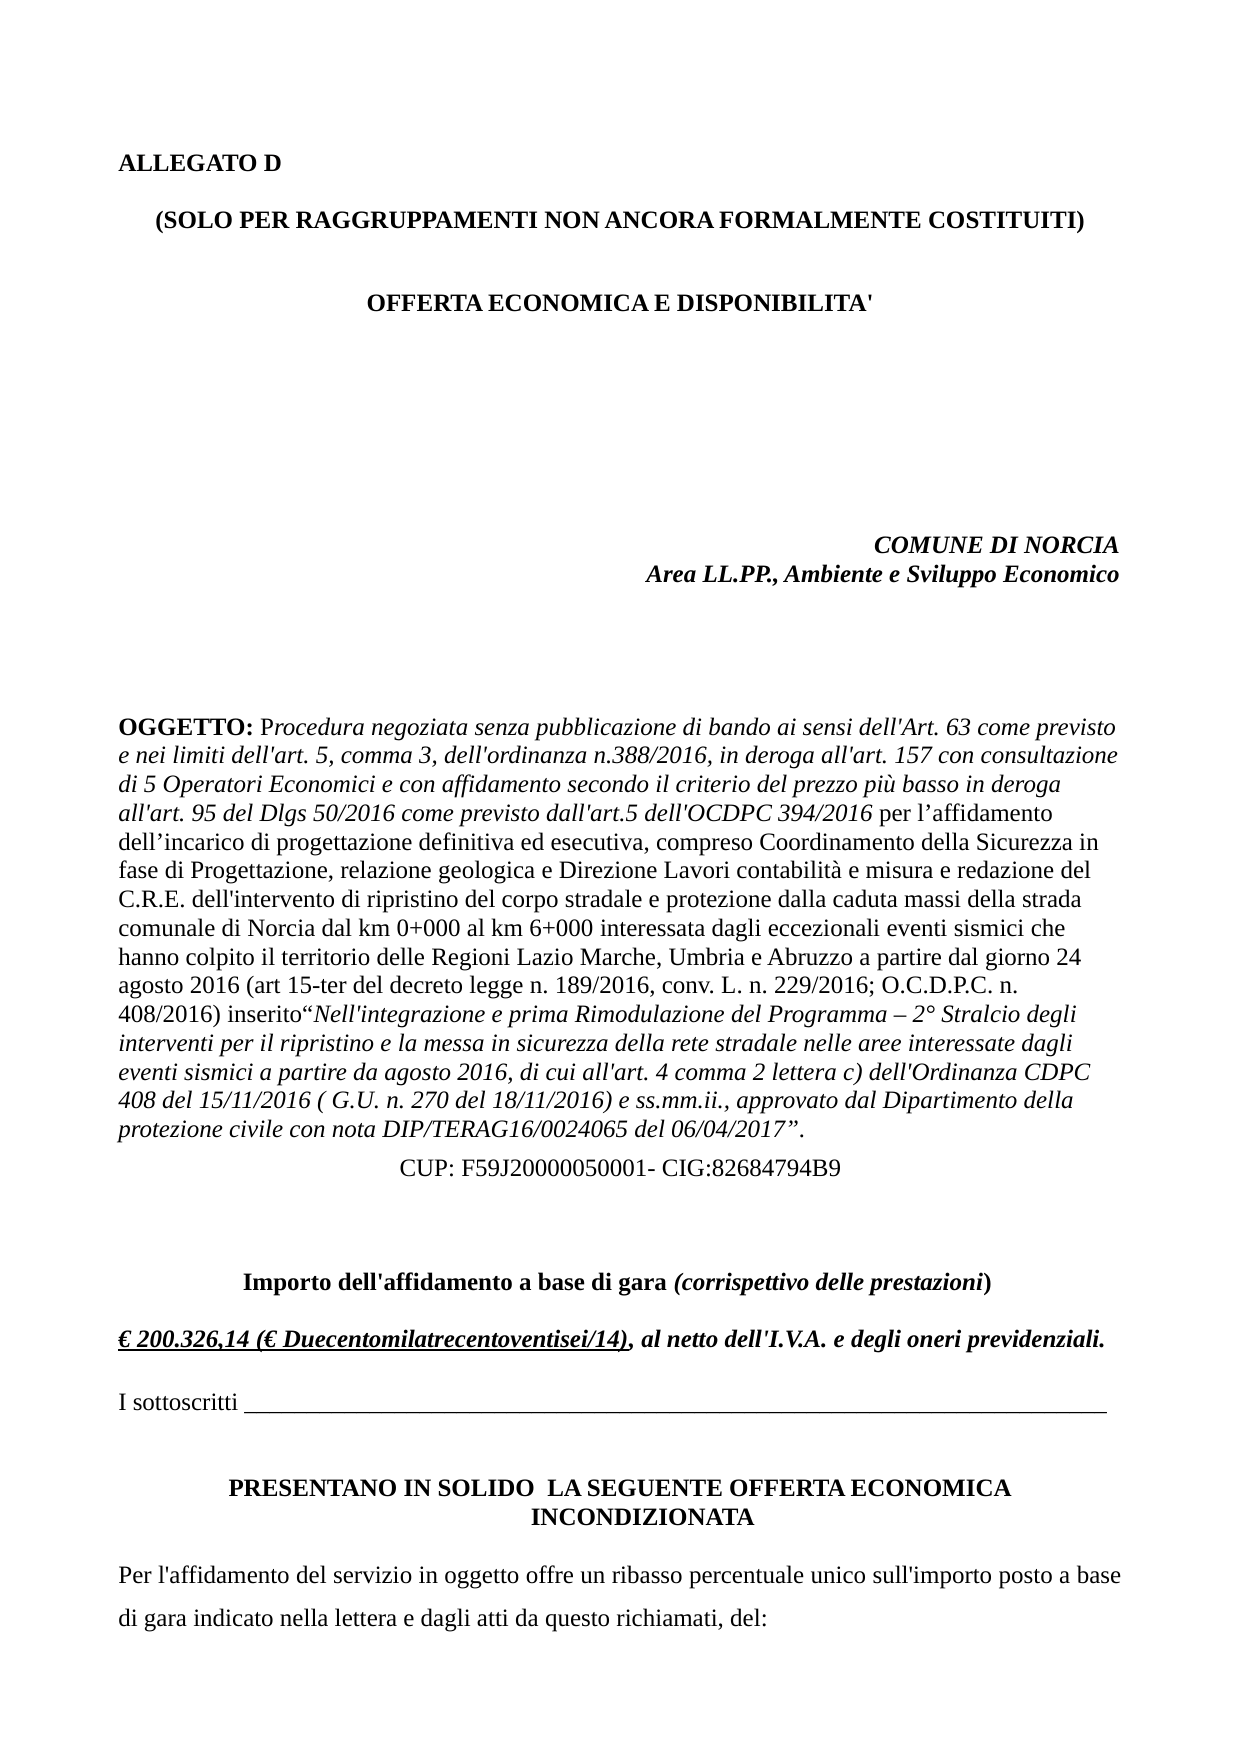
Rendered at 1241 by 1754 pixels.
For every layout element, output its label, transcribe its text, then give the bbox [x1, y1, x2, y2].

text Importo dell'affidamento a base di gara (corrispettivo delle prestazioni) [118, 1267, 1122, 1295]
text COMUNE DI NORCIA [118, 531, 1122, 559]
text ALLEGATO D [118, 148, 1122, 176]
text Per l'affidamento del servizio in oggetto offre un ribasso percentuale unico sull'importo posto a base di gara indicato nella lettera e dagli atti da questo richiamati, del: [118, 1560, 1122, 1632]
subtitle PRESENTANO IN SOLIDO LA SEGUENTE OFFERTA ECONOMICA INCONDIZIONATA [118, 1473, 1122, 1531]
text CUP: F59J20000050001- CIG:82684794B9 [118, 1153, 1122, 1182]
text OFFERTA ECONOMICA E DISPONIBILITA' [118, 288, 1122, 317]
text I sottoscritti _____________________________________________________________________ [118, 1387, 1122, 1416]
text Area LL.PP., Ambiente e Sviluppo Economico [118, 559, 1122, 588]
text OGGETTO: Procedura negoziata senza pubblicazione di bando ai sensi dell'Art. 63 come previsto e nei limiti dell'art. 5, comma 3, dell'ordinanza n.388/2016, in deroga all'art. 157 con consultazione di 5 Operatori Economici e con affidamento secondo il criterio del prezzo più basso in deroga all'art. 95 del Dlgs 50/2016 come previsto dall'art.5 dell'OCDPC 394/2016 per l’affidamento dell’incarico di progettazione definitiva ed esecutiva, compreso Coordinamento della Sicurezza in fase di Progettazione, relazione geologica e Direzione Lavori contabilità e misura e redazione del C.R.E. dell'intervento di ripristino del corpo stradale e protezione dalla caduta massi della strada comunale di Norcia dal km 0+000 al km 6+000 interessata dagli eccezionali eventi sismici che hanno colpito il territorio delle Regioni Lazio Marche, Umbria e Abruzzo a partire dal giorno 24 agosto 2016 (art 15-ter del decreto legge n. 189/2016, conv. L. n. 229/2016; O.C.D.P.C. n. 408/2016) inserito“Nell'integrazione e prima Rimodulazione del Programma – 2° Stralcio degli interventi per il ripristino e la messa in sicurezza della rete stradale nelle aree interessate dagli eventi sismici a partire da agosto 2016, di cui all'art. 4 comma 2 lettera c) dell'Ordinanza CDPC 408 del 15/11/2016 ( G.U. n. 270 del 18/11/2016) e ss.mm.ii., approvato dal Dipartimento della protezione civile con nota DIP/TERAG16/0024065 del 06/04/2017”. [118, 712, 1122, 1143]
text (SOLO PER RAGGRUPPAMENTI NON ANCORA FORMALMENTE COSTITUITI) [118, 206, 1122, 234]
text € 200.326,14 (€ Duecentomilatrecentoventisei/14), al netto dell'I.V.A. e degli oneri previdenziali. [118, 1324, 1122, 1353]
